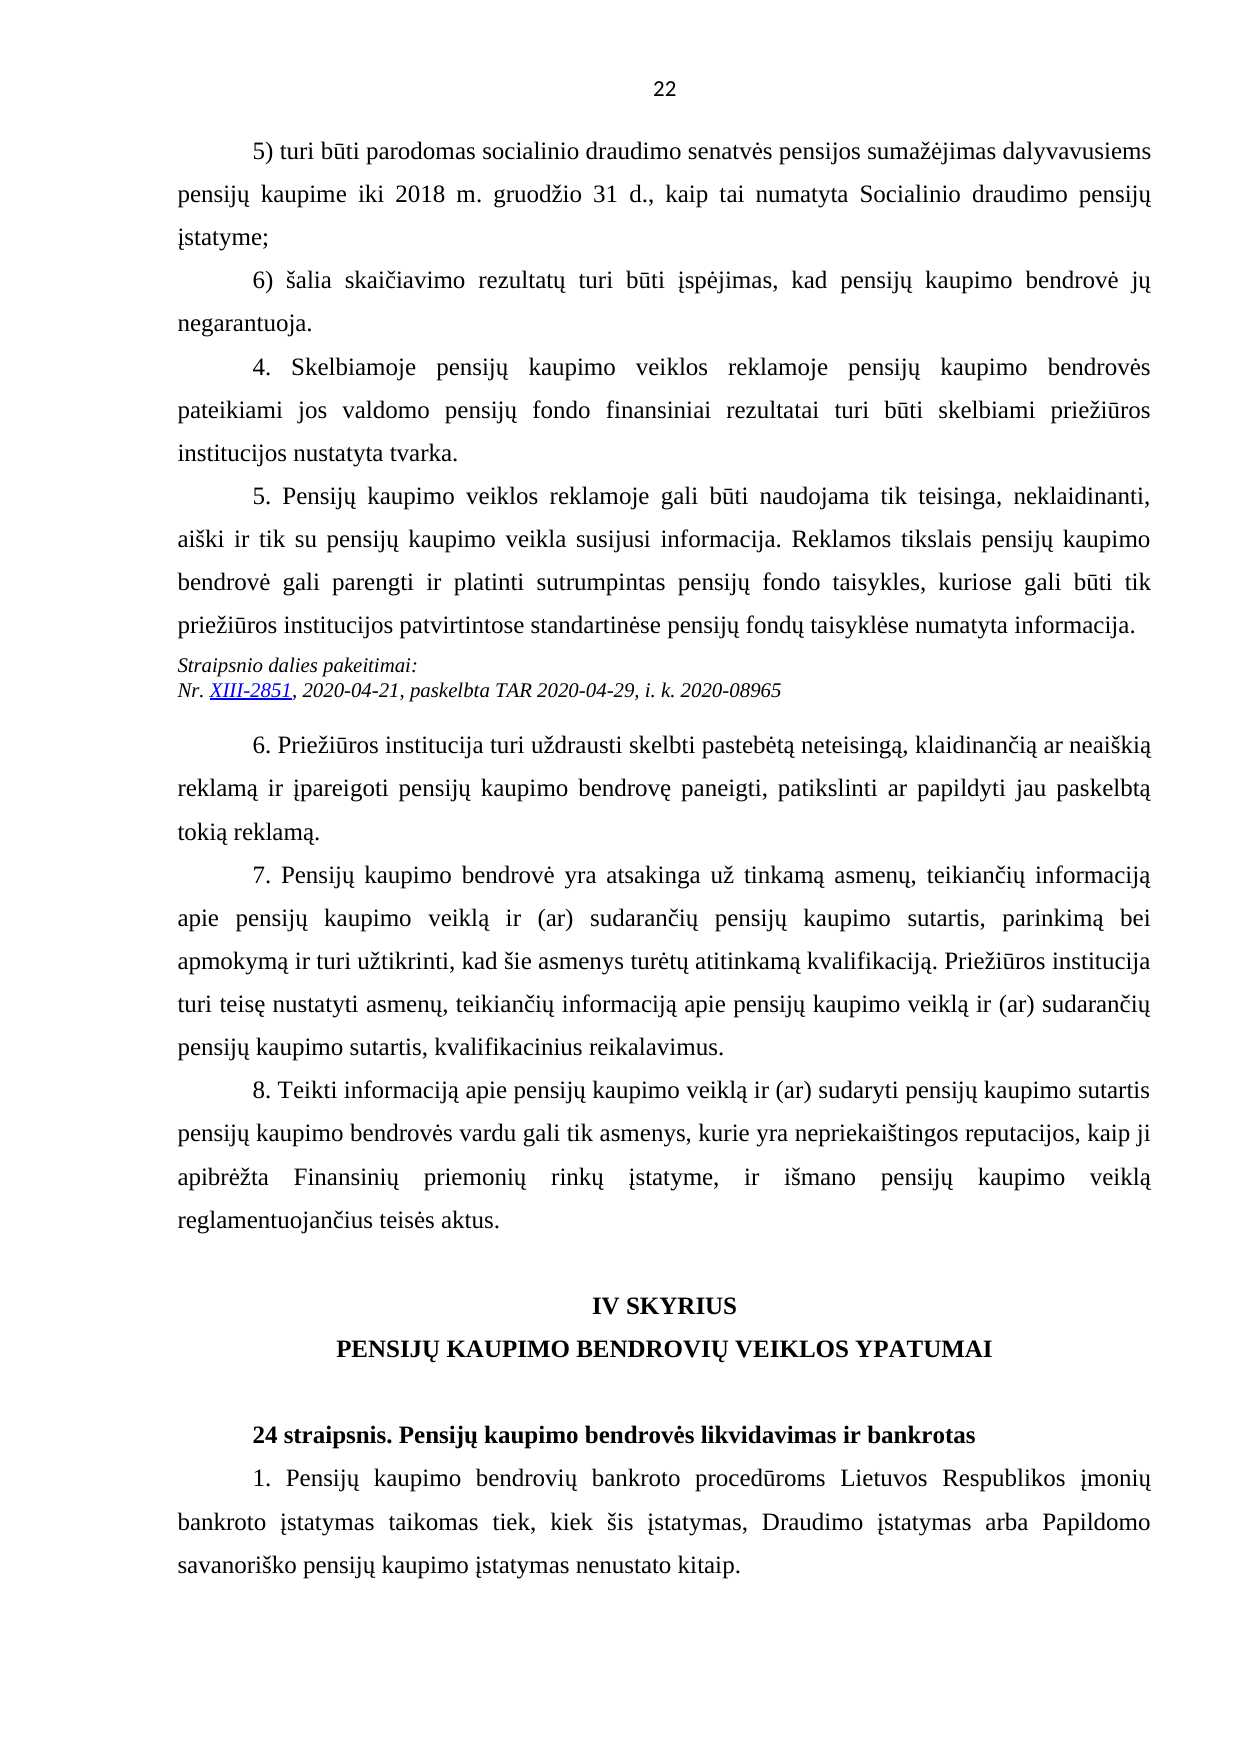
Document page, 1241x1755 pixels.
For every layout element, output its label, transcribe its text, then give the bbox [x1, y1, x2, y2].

text 5. Pensijų kaupimo veiklos reklamoje gali būti naudojama tik teisinga, neklaidinanti, aiški ir tik su pensijų kaupimo veikla susijusi informacija. Reklamos tikslais pensijų kaupimo bendrovė gali parengti ir platinti sutrumpintas pensijų fondo taisykles, kuriose gali būti tik priežiūros institucijos patvirtintose standartinėse pensijų fondų taisyklėse numatyta informacija. [177, 481, 1152, 639]
text Nr. XIII-2851, 2020-04-21, paskelbta TAR 2020-04-29, i. k. 2020-08965 [177, 677, 1152, 702]
text 6) šalia skaičiavimo rezultatų turi būti įspėjimas, kad pensijų kaupimo bendrovė jų negarantuoja. [177, 265, 1152, 337]
text 1. Pensijų kaupimo bendrovių bankroto procedūroms Lietuvos Respublikos įmonių bankroto įstatymas taikomas tiek, kiek šis įstatymas, Draudimo įstatymas arba Papildomo savanoriško pensijų kaupimo įstatymas nenustato kitaip. [177, 1463, 1152, 1578]
text Straipsnio dalies pakeitimai: [177, 653, 1152, 677]
text 8. Teikti informaciją apie pensijų kaupimo veiklą ir (ar) sudaryti pensijų kaupimo sutartis pensijų kaupimo bendrovės vardu gali tik asmenys, kurie yra nepriekaištingos reputacijos, kaip ji apibrėžta Finansinių priemonių rinkų įstatyme, ir išmano pensijų kaupimo veiklą reglamentuojančius teisės aktus. [177, 1075, 1152, 1233]
text 4. Skelbiamoje pensijų kaupimo veiklos reklamoje pensijų kaupimo bendrovės pateikiami jos valdomo pensijų fondo finansiniai rezultatai turi būti skelbiami priežiūros institucijos nustatyta tvarka. [177, 352, 1152, 467]
text PENSIJŲ KAUPIMO BENDROVIŲ VEIKLOS YPATUMAI [177, 1334, 1152, 1363]
text 6. Priežiūros institucija turi uždrausti skelbti pastebėtą neteisingą, klaidinančią ar neaiškią reklamą ir įpareigoti pensijų kaupimo bendrovę paneigti, patikslinti ar papildyti jau paskelbtą tokią reklamą. [177, 730, 1152, 845]
text 5) turi būti parodomas socialinio draudimo senatvės pensijos sumažėjimas dalyvavusiems pensijų kaupime iki 2018 m. gruodžio 31 d., kaip tai numatyta Socialinio draudimo pensijų įstatyme; [177, 136, 1152, 251]
text 24 straipsnis. Pensijų kaupimo bendrovės likvidavimas ir bankrotas [177, 1420, 1152, 1449]
text IV SKYRIUS [177, 1291, 1152, 1320]
text 7. Pensijų kaupimo bendrovė yra atsakinga už tinkamą asmenų, teikiančių informaciją apie pensijų kaupimo veiklą ir (ar) sudarančių pensijų kaupimo sutartis, parinkimą bei apmokymą ir turi užtikrinti, kad šie asmenys turėtų atitinkamą kvalifikaciją. Priežiūros institucija turi teisę nustatyti asmenų, teikiančių informaciją apie pensijų kaupimo veiklą ir (ar) sudarančių pensijų kaupimo sutartis, kvalifikacinius reikalavimus. [177, 860, 1152, 1061]
